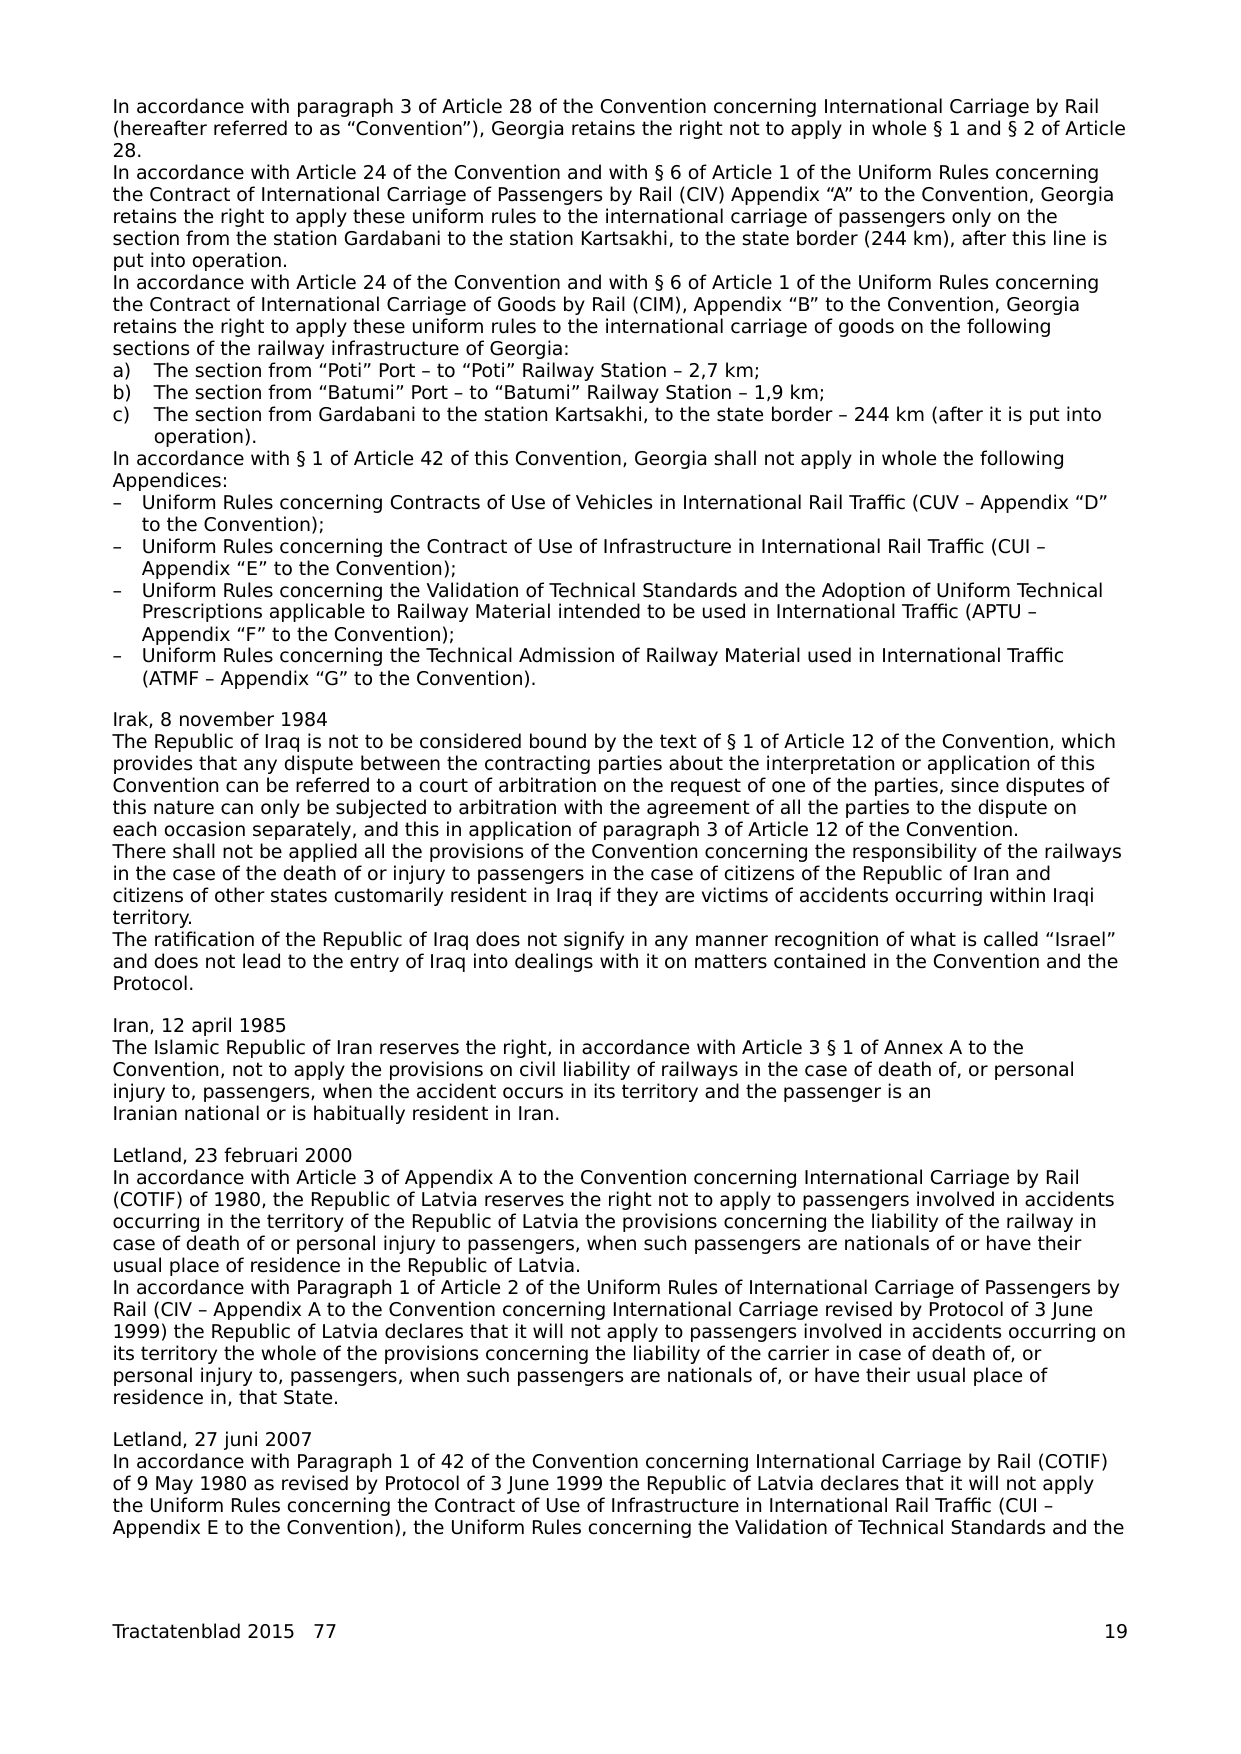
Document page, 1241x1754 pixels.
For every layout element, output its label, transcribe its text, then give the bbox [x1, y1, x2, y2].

text In accordance with Paragraph 1 of 42 of the Convention concerning International Carriage by Rail (COTIF) of 9 May 1980 as revised by Protocol of 3 June 1999 the Republic of Latvia declares that it will not apply the Uniform Rules concerning the Contract of Use of Infrastructure in International Rail Traffic (CUI – Appendix E to the Convention), the Uniform Rules concerning the Validation of Technical Standards and the [112, 1451, 1128, 1539]
text The ratification of the Republic of Iraq does not signify in any manner recognition of what is called “Israel” and does not lead to the entry of Iraq into dealings with it on matters contained in the Convention and the Protocol. [112, 929, 1128, 995]
text In accordance with Article 24 of the Convention and with § 6 of Article 1 of the Uniform Rules concerning the Contract of International Carriage of Goods by Rail (CIM), Appendix “B” to the Convention, Georgia retains the right to apply these uniform rules to the international carriage of goods on the following sections of the railway infrastructure of Georgia: [112, 272, 1128, 360]
text a) The section from “Poti” Port – to “Poti” Railway Station – 2,7 km; [112, 360, 1128, 382]
text Iranian national or is habitually resident in Iran. [112, 1103, 1128, 1125]
text In accordance with paragraph 3 of Article 28 of the Convention concerning International Carriage by Rail (hereafter referred to as “Convention”), Georgia retains the right not to apply in whole § 1 and § 2 of Article 28. [112, 96, 1128, 162]
text – Uniform Rules concerning the Validation of Technical Standards and the Adoption of Uniform Technical Prescriptions applicable to Railway Material intended to be used in International Traffic (APTU – Appendix “F” to the Convention); [112, 579, 1128, 645]
text – Uniform Rules concerning the Contract of Use of Infrastructure in International Rail Traffic (CUI – Appendix “E” to the Convention); [112, 536, 1128, 579]
text Irak, 8 november 1984 [112, 709, 1128, 731]
text Iran, 12 april 1985 [112, 1015, 1128, 1037]
text Letland, 27 juni 2007 [112, 1429, 1128, 1451]
text There shall not be applied all the provisions of the Convention concerning the responsibility of the railways in the case of the death of or injury to passengers in the case of citizens of the Republic of Iran and citizens of other states customarily resident in Iraq if they are victims of accidents occurring within Iraqi territory. [112, 841, 1128, 929]
text The Republic of Iraq is not to be considered bound by the text of § 1 of Article 12 of the Convention, which provides that any dispute between the contracting parties about the interpretation or application of this Convention can be referred to a court of arbitration on the request of one of the parties, since disputes of this nature can only be subjected to arbitration with the agreement of all the parties to the dispute on each occasion separately, and this in application of paragraph 3 of Article 12 of the Convention. [112, 731, 1128, 841]
text c) The section from Gardabani to the station Kartsakhi, to the state border – 244 km (after it is put into operation). [112, 404, 1128, 448]
text b) The section from “Batumi” Port – to “Batumi” Railway Station – 1,9 km; [112, 382, 1128, 404]
text In accordance with Paragraph 1 of Article 2 of the Uniform Rules of International Carriage of Passengers by Rail (CIV – Appendix A to the Convention concerning International Carriage revised by Protocol of 3 June 1999) the Republic of Latvia declares that it will not apply to passengers involved in accidents occurring on its territory the whole of the provisions concerning the liability of the carrier in case of death of, or personal injury to, passengers, when such passengers are nationals of, or have their usual place of residence in, that State. [112, 1277, 1128, 1409]
text – Uniform Rules concerning Contracts of Use of Vehicles in International Rail Traffic (CUV – Appendix “D” to the Convention); [112, 492, 1128, 536]
text The Islamic Republic of Iran reserves the right, in accordance with Article 3 § 1 of Annex A to the Convention, not to apply the provisions on civil liability of railways in the case of death of, or personal injury to, passengers, when the accident occurs in its territory and the passenger is an [112, 1037, 1128, 1103]
text Letland, 23 februari 2000 [112, 1145, 1128, 1167]
text – Uniform Rules concerning the Technical Admission of Railway Material used in International Traffic (ATMF – Appendix “G” to the Convention). [112, 645, 1128, 689]
text In accordance with Article 24 of the Convention and with § 6 of Article 1 of the Uniform Rules concerning the Contract of International Carriage of Passengers by Rail (CIV) Appendix “A” to the Convention, Georgia retains the right to apply these uniform rules to the international carriage of passengers only on the section from the station Gardabani to the station Kartsakhi, to the state border (244 km), after this line is put into operation. [112, 162, 1128, 272]
text In accordance with § 1 of Article 42 of this Convention, Georgia shall not apply in whole the following Appendices: [112, 448, 1128, 492]
text In accordance with Article 3 of Appendix A to the Convention concerning International Carriage by Rail (COTIF) of 1980, the Republic of Latvia reserves the right not to apply to passengers involved in accidents occurring in the territory of the Republic of Latvia the provisions concerning the liability of the railway in case of death of or personal injury to passengers, when such passengers are nationals of or have their usual place of residence in the Republic of Latvia. [112, 1167, 1128, 1277]
